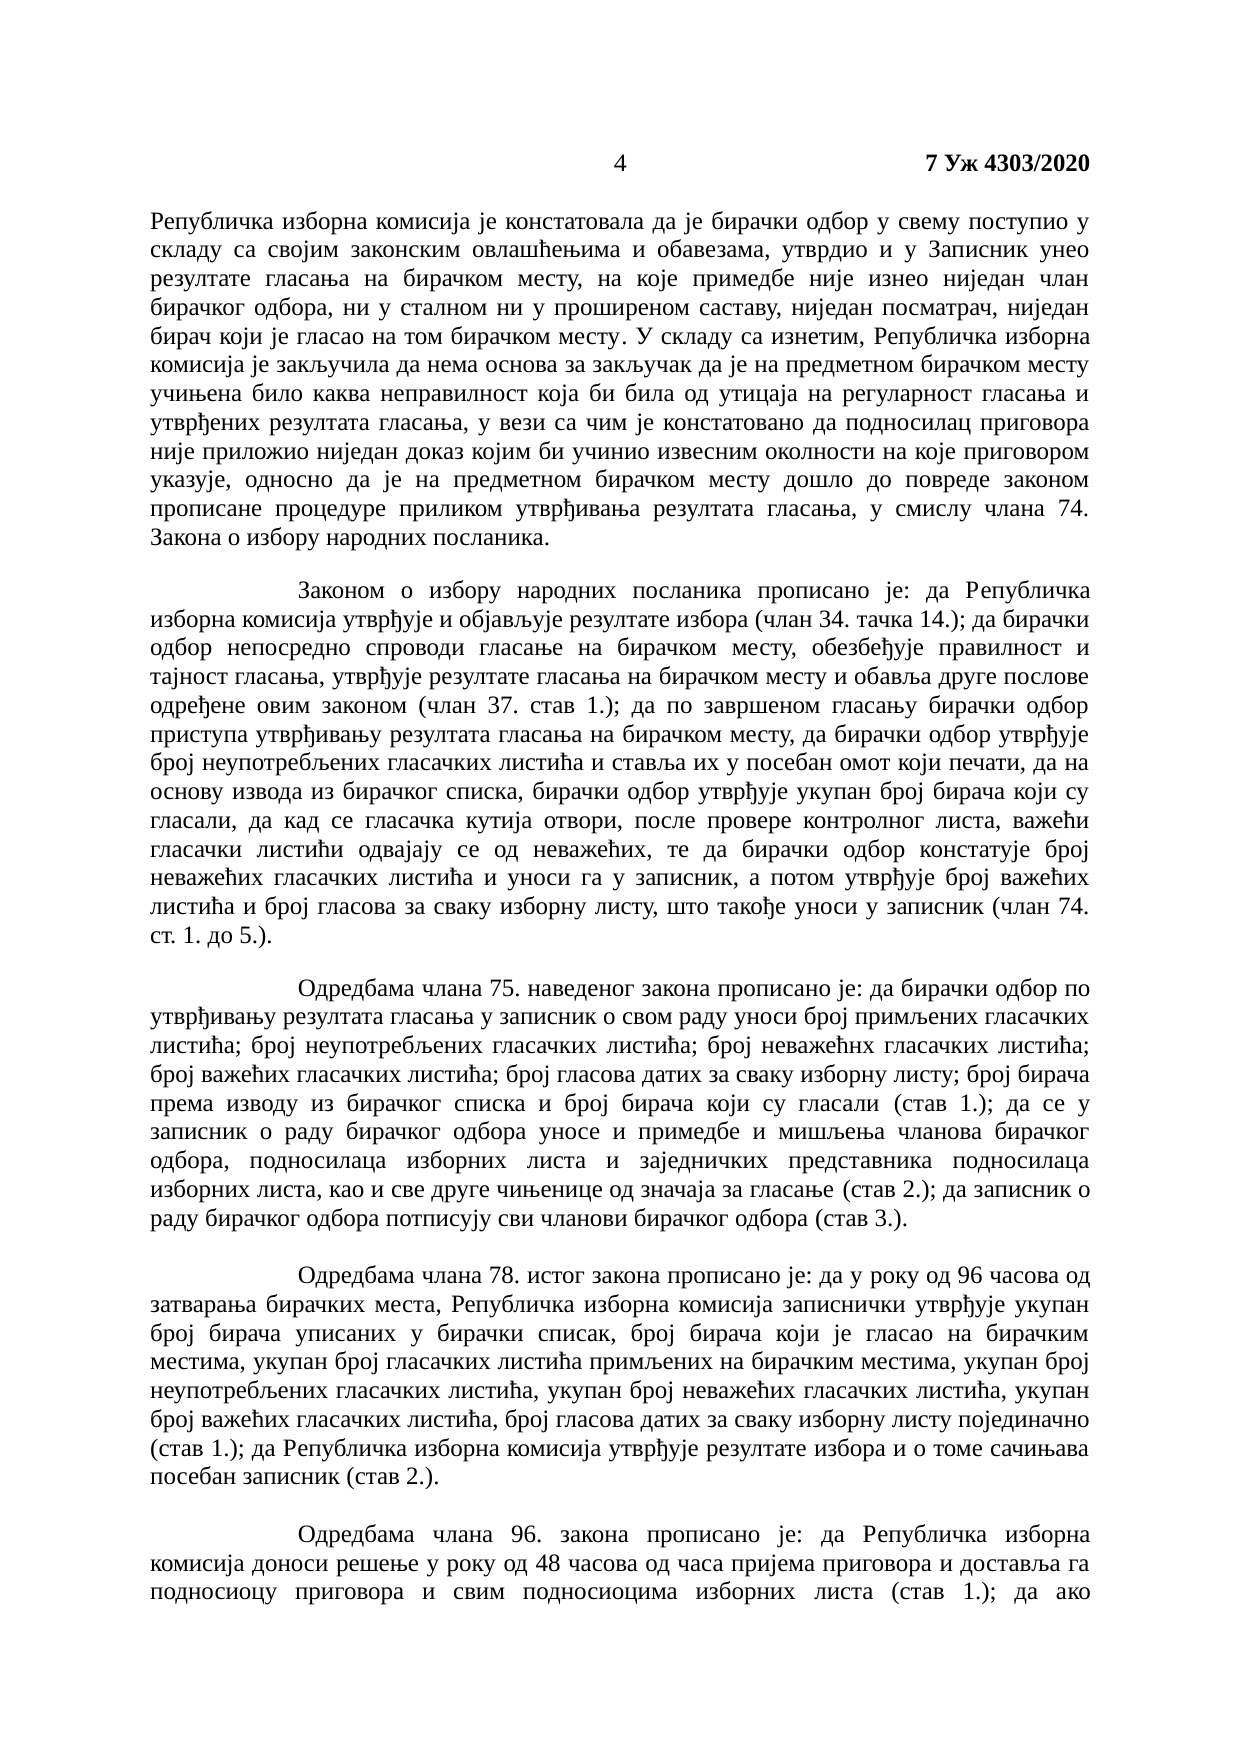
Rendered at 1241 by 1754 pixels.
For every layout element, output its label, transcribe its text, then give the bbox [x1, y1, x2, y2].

text Одредбама члана 78. истог закона прописано је: да у року од 96 часова од затварања бирачких места, Републичка изборна комисија записнички утврђује укупан број бирача уписаних у бирачки списак, број бирача који је гласао на бирачким местима, укупан број гласачких листића примљених на бирачким местима, укупан број неупотребљених гласачких листића, укупан број неважећих гласачких листића, укупан број важећих гласачких листића, број гласова датих за сваку изборну листу појединачно (став 1.); да Републичка изборна комисија утврђује резултате избора и о томе сачињава посебан записник (став 2.). [150, 1231, 1091, 1490]
text Одредбама члана 96. закона прописано је: да Републичка изборна комисија доноси решење у року од 48 часова од часа пријема приговора и доставља га подносиоцу приговора и свим подносиоцима изборних листа (став 1.); да ако [150, 1519, 1091, 1605]
text Одредбама члана 75. наведеног закона прописано је: да бирачки одбор по утврђивању резултата гласања у записник о свом раду уноси број примљених гласачких листића; број неупотребљених гласачких листића; број неважећнх гласачких листића; број важећих гласачких листића; број гласова датих за сваку изборну листу; број бирача према изводу из бирачког списка и број бирача који су гласали (став 1.); да се у записник о раду бирачког одбора уносе и примедбе и мишљења чланова бирачког одбора, подносилаца изборних листа и заједничких представника подносилаца изборних листа, као и све друге чињенице од значаја за гласање (став 2.); да записник о раду бирачког одбора потписују сви чланови бирачког одбора (став 3.). [150, 973, 1091, 1231]
text Републичка изборна комисија је констатовала да је бирачки одбор у свему поступио у складу са својим законским овлашћењима и обавезама, утврдио и у Записник унео резултате гласања на бирачком месту, на које примедбе није изнео ниједан члан бирачког одбора, ни у сталном ни у проширеном саставу, ниједан посматрач, ниједан бирач који је гласао на том бирачком месту. У складу са изнетим, Републичка изборна комисија је закључила да нема основа за закључак да је на предметном бирачком месту учињена било каква неправилност која би била од утицаја на регуларност гласања и утврђених резултата гласања, у вези са чим је констатовано да подносилац приговора није приложио ниједан доказ којим би учинио извесним околности на које приговором указује, односно да је на предметном бирачком месту дошло до повреде законом прописане процедуре приликом утврђивања резултата гласања, у смислу члана 74. Закона о избору народних посланика. [150, 206, 1091, 551]
text Законом о избору народних посланика прописано је: да Републичка изборна комисија утврђује и објављује резултате избора (члан 34. тачка 14.); да бирачки одбор непосредно спроводи гласање на бирачком месту, обезбеђује правилност и тајност гласања, утврђује резултате гласања на бирачком месту и обавља друге послове одређене овим законом (члан 37. став 1.); да по завршеном гласању бирачки одбор приступа утврђивању резултата гласања на бирачком месту, да бирачки одбор утврђује број неупотребљених гласачких листића и ставља их у посебан омот који печати, да на основу извода из бирачког списка, бирачки одбор утврђује укупан број бирача који су гласали, да кад се гласачка кутија отвори, после провере контролног листа, важећи гласачки листићи одвајају се од неважећих, те да бирачки одбор констатује број неважећих гласачких листића и уноси га у записник, а потом утврђује број важећих листића и број гласова за сваку изборну листу, што такође уноси у записник (члан 74. ст. 1. до 5.). [150, 575, 1091, 949]
